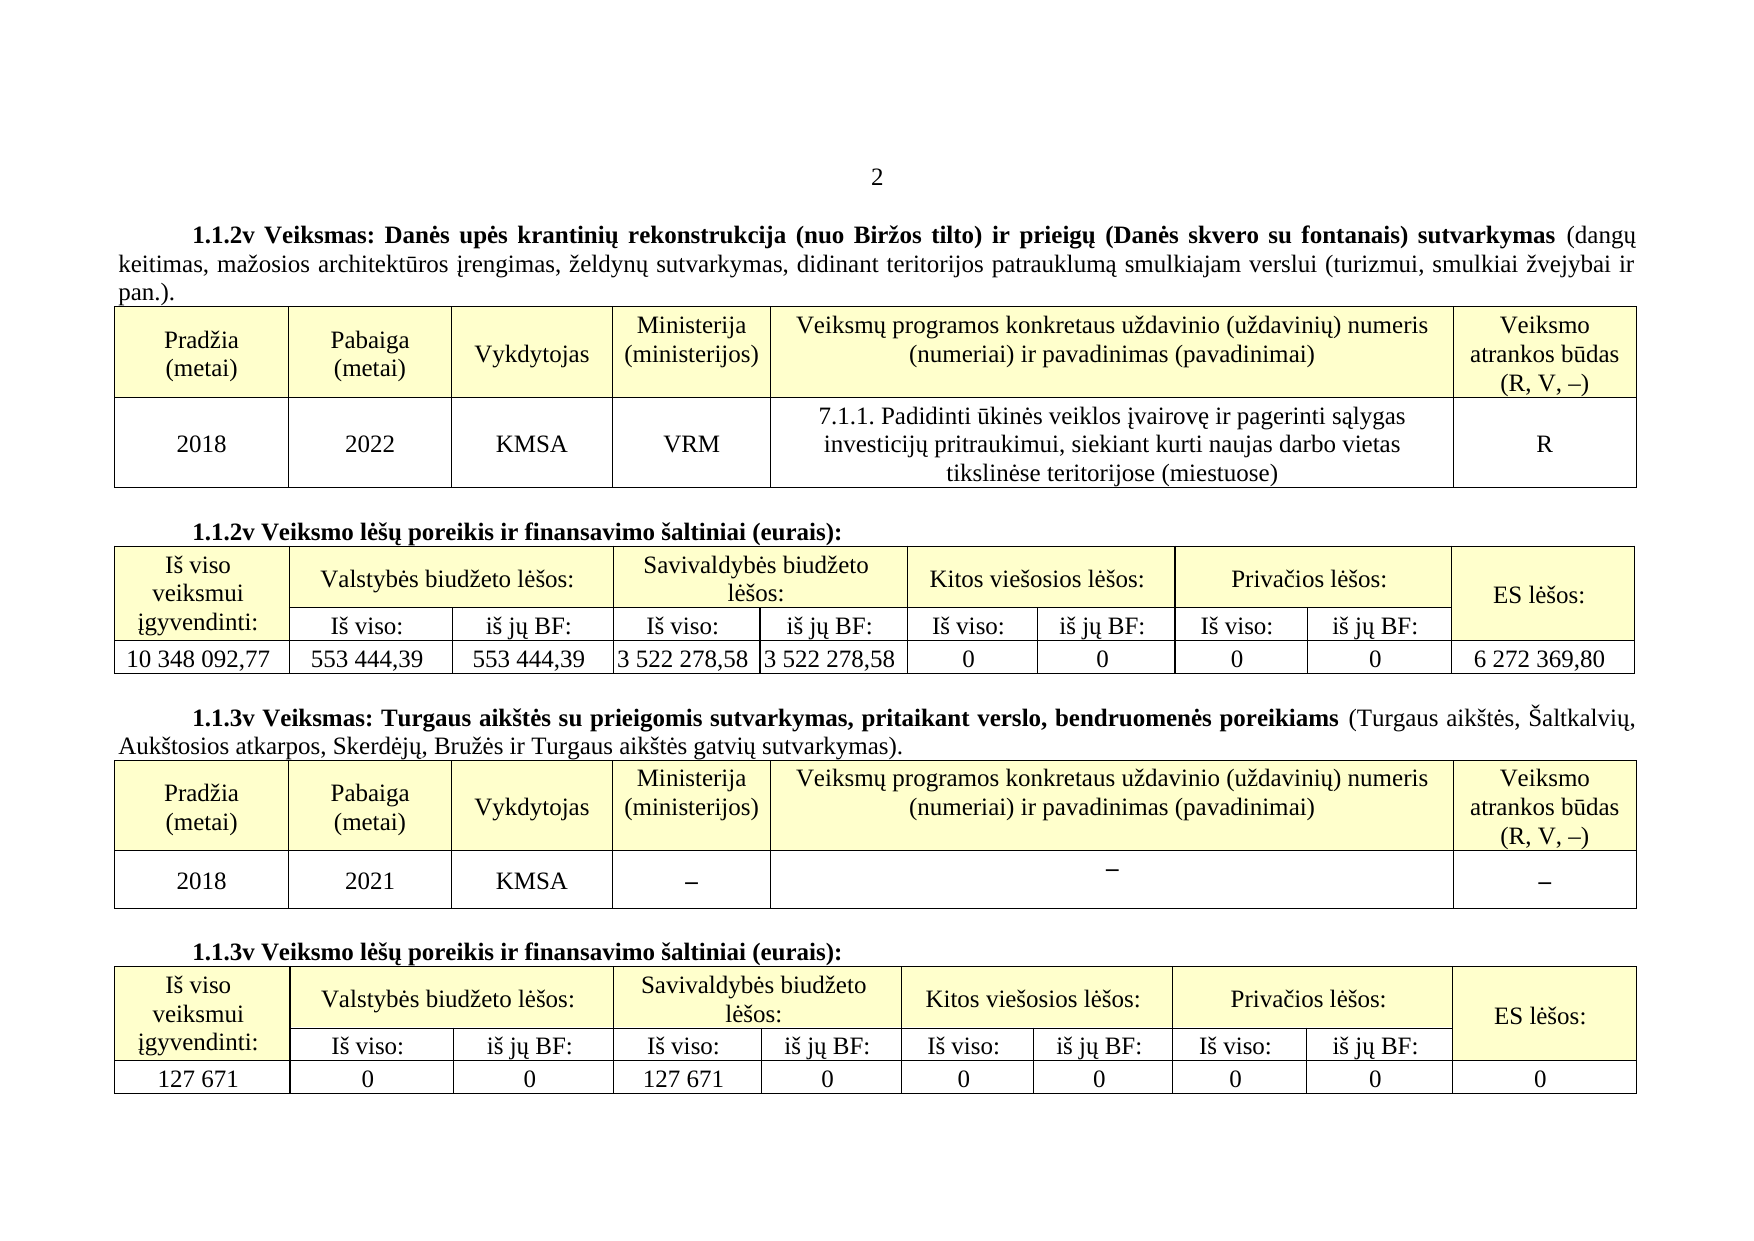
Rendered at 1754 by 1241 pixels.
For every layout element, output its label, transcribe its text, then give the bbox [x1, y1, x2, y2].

table_header Ministerija (ministerijos) [613, 761, 770, 850]
table_header Pradžia (metai) [115, 307, 288, 397]
table_header Kitos viešosios lėšos: [908, 547, 1174, 607]
table_header Pradžia (metai) [115, 761, 288, 850]
table_cell Iš viso: [908, 608, 1037, 640]
table_cell 0 [1176, 641, 1307, 673]
table_header Pabaiga (metai) [289, 307, 451, 397]
table_cell 0 [1453, 1061, 1636, 1093]
table_cell Iš viso: [291, 1029, 453, 1060]
table_cell 3 522 278,58 [761, 641, 907, 673]
table_cell Iš viso: [290, 608, 452, 640]
text 1.1.3v Veiksmas: Turgaus aikštės su prieigomis sutvarkymas, pritaikant verslo, bendruomenės poreikiams (Turgaus aikštės, Šaltkalvių, Aukštosios atkarpos, Skerdėjų, Bružės ir Turgaus aikštės gatvių sutvarkymas). [118, 703, 1636, 760]
table_cell iš jų BF: [1038, 608, 1174, 640]
table_cell Iš viso: [902, 1029, 1033, 1060]
table_header Iš viso veiksmui įgyvendinti: [115, 967, 289, 1060]
table_cell 0 [1173, 1061, 1306, 1093]
table_cell R [1454, 398, 1636, 487]
table_cell 0 [1034, 1061, 1172, 1093]
table_cell – [771, 851, 1453, 907]
text 1.1.3v Veiksmo lėšų poreikis ir finansavimo šaltiniai (eurais): [118, 937, 1636, 966]
table_cell Iš viso: [614, 1029, 761, 1060]
table_cell KMSA [452, 851, 612, 907]
table_cell iš jų BF: [1034, 1029, 1172, 1060]
table_cell 10 348 092,77 [115, 641, 289, 673]
table_cell Iš viso: [614, 608, 759, 640]
table_cell 3 522 278,58 [614, 641, 759, 673]
table_header Vykdytojas [452, 307, 612, 397]
table_cell – [1454, 851, 1636, 907]
table_header Veiksmo atrankos būdas (R, V, –) [1454, 761, 1636, 850]
table_cell Iš viso: [1176, 608, 1307, 640]
table_header Veiksmų programos konkretaus uždavinio (uždavinių) numeris (numeriai) ir pavadinimas (pavadinimai) [771, 307, 1453, 397]
table_header Pabaiga (metai) [289, 761, 451, 850]
table_cell iš jų BF: [762, 1029, 901, 1060]
table_header ES lėšos: [1453, 967, 1636, 1060]
table_header Savivaldybės biudžeto lėšos: [614, 547, 907, 607]
table_header Kitos viešosios lėšos: [902, 967, 1172, 1027]
table_cell 2018 [115, 398, 288, 487]
table_cell 127 671 [115, 1061, 289, 1093]
table_cell 0 [454, 1061, 613, 1093]
table_cell Iš viso: [1173, 1029, 1306, 1060]
table_header Valstybės biudžeto lėšos: [290, 547, 613, 607]
table_header Ministerija (ministerijos) [613, 307, 770, 397]
table_header Privačios lėšos: [1176, 547, 1451, 607]
table_cell iš jų BF: [1308, 608, 1451, 640]
table_header Veiksmo atrankos būdas (R, V, –) [1454, 307, 1636, 397]
table_cell iš jų BF: [1307, 1029, 1452, 1060]
table_header Savivaldybės biudžeto lėšos: [614, 967, 901, 1027]
table_cell 0 [762, 1061, 901, 1093]
table_header Veiksmų programos konkretaus uždavinio (uždavinių) numeris (numeriai) ir pavadinimas (pavadinimai) [771, 761, 1453, 850]
table_cell 6 272 369,80 [1452, 641, 1634, 673]
table_cell 2018 [115, 851, 288, 907]
table_cell 0 [1038, 641, 1174, 673]
table_header Valstybės biudžeto lėšos: [291, 967, 613, 1027]
table_header ES lėšos: [1452, 547, 1634, 640]
text 1.1.2v Veiksmas: Danės upės krantinių rekonstrukcija (nuo Biržos tilto) ir prieigų (Danės skvero su fontanais) sutvarkymas (dangų keitimas, mažosios architektūros įrengimas, želdynų sutvarkymas, didinant teritorijos patrauklumą smulkiajam verslui (turizmui, smulkiai žvejybai ir pan.). [118, 220, 1636, 306]
table_cell 0 [1307, 1061, 1452, 1093]
table_cell 2022 [289, 398, 451, 487]
table_header Privačios lėšos: [1173, 967, 1452, 1027]
table_cell VRM [613, 398, 770, 487]
table_cell iš jų BF: [453, 608, 613, 640]
table_cell iš jų BF: [761, 608, 907, 640]
table_header Vykdytojas [452, 761, 612, 850]
table_cell iš jų BF: [454, 1029, 613, 1060]
table_cell – [613, 851, 770, 907]
table_cell KMSA [452, 398, 612, 487]
table_cell 2021 [289, 851, 451, 907]
table_cell 0 [902, 1061, 1033, 1093]
table_cell 553 444,39 [290, 641, 452, 673]
table_cell 553 444,39 [453, 641, 613, 673]
table_header Iš viso veiksmui įgyvendinti: [115, 547, 289, 640]
text 1.1.2v Veiksmo lėšų poreikis ir finansavimo šaltiniai (eurais): [118, 517, 1636, 546]
table_cell 0 [291, 1061, 453, 1093]
table_cell 0 [1308, 641, 1451, 673]
table_cell 127 671 [614, 1061, 761, 1093]
table_cell 0 [908, 641, 1037, 673]
table_cell 7.1.1. Padidinti ūkinės veiklos įvairovę ir pagerinti sąlygas investicijų pritraukimui, siekiant kurti naujas darbo vietas tikslinėse teritorijose (miestuose) [771, 398, 1453, 487]
